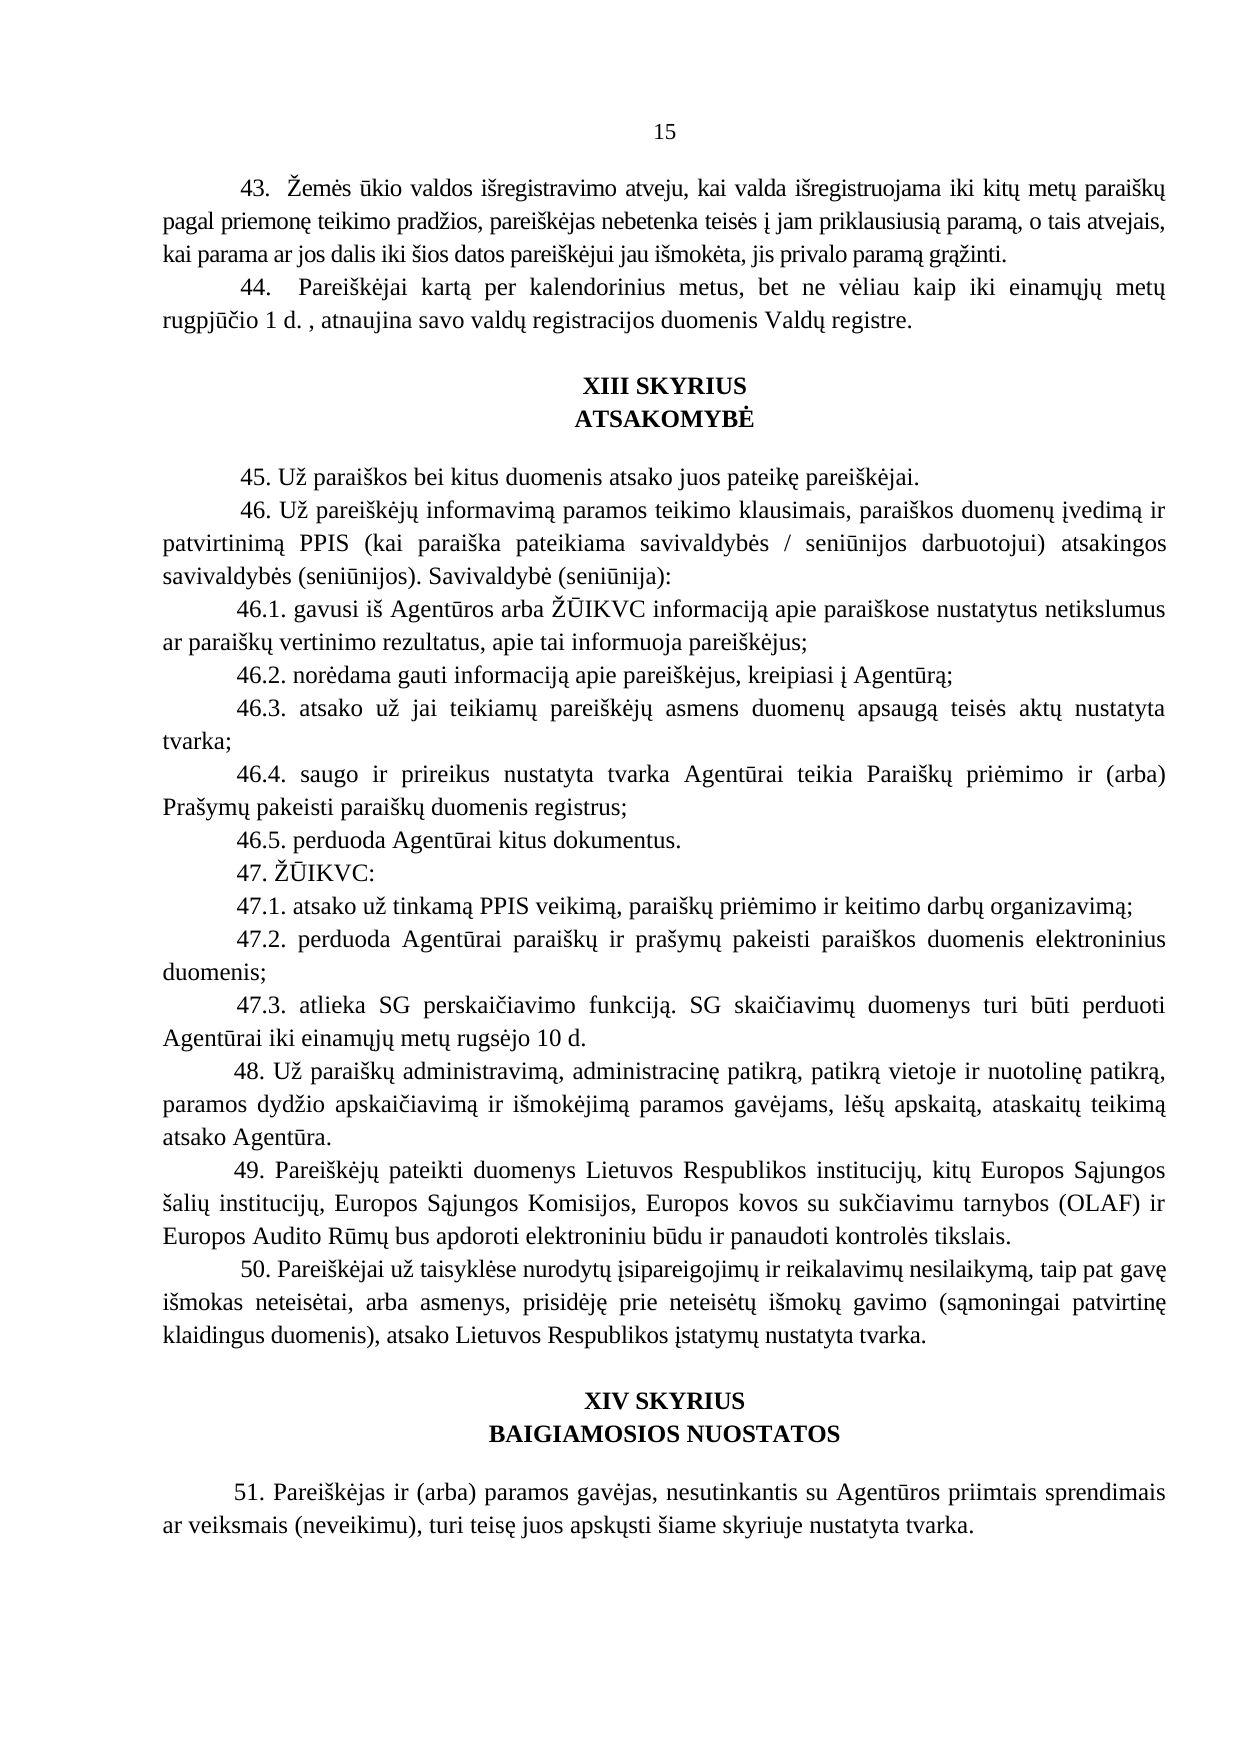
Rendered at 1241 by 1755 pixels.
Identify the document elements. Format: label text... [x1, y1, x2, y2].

text 46.3. atsako už jai teikiamų pareiškėjų asmens duomenų apsaugą teisės aktų nustatyta tvarka; [162, 693, 1167, 755]
text 47. ŽŪIKVC: [162, 858, 1167, 887]
text 47.1. atsako už tinkamą PPIS veikimą, paraiškų priėmimo ir keitimo darbų organizavimą; [162, 891, 1167, 920]
text 46.5. perduoda Agentūrai kitus dokumentus. [162, 825, 1167, 854]
text XIV SKYRIUS [162, 1386, 1167, 1415]
text ATSAKOMYBĖ [162, 404, 1167, 433]
text 46.2. norėdama gauti informaciją apie pareiškėjus, kreipiasi į Agentūrą; [162, 660, 1167, 689]
text 46. Už pareiškėjų informavimą paramos teikimo klausimais, paraiškos duomenų įvedimą ir patvirtinimą PPIS (kai paraiška pateikiama savivaldybės / seniūnijos darbuotojui) atsakingos savivaldybės (seniūnijos). Savivaldybė (seniūnija): [162, 495, 1167, 590]
text 45. Už paraiškos bei kitus duomenis atsako juos pateikę pareiškėjai. [162, 462, 1167, 491]
text 47.3. atlieka SG perskaičiavimo funkciją. SG skaičiavimų duomenys turi būti perduoti Agentūrai iki einamųjų metų rugsėjo 10 d. [162, 990, 1167, 1052]
text 49. Pareiškėjų pateikti duomenys Lietuvos Respublikos institucijų, kitų Europos Sąjungos šalių institucijų, Europos Sąjungos Komisijos, Europos kovos su sukčiavimu tarnybos (OLAF) ir Europos Audito Rūmų bus apdoroti elektroniniu būdu ir panaudoti kontrolės tikslais. [162, 1155, 1167, 1250]
text XIII SKYRIUS [162, 371, 1167, 400]
text 46.4. saugo ir prireikus nustatyta tvarka Agentūrai teikia Paraiškų priėmimo ir (arba) Prašymų pakeisti paraiškų duomenis registrus; [162, 759, 1167, 821]
text 50. Pareiškėjai už taisyklėse nurodytų įsipareigojimų ir reikalavimų nesilaikymą, taip pat gavę išmokas neteisėtai, arba asmenys, prisidėję prie neteisėtų išmokų gavimo (sąmoningai patvirtinę klaidingus duomenis), atsako Lietuvos Respublikos įstatymų nustatyta tvarka. [162, 1254, 1167, 1349]
text 51. Pareiškėjas ir (arba) paramos gavėjas, nesutinkantis su Agentūros priimtais sprendimais ar veiksmais (neveikimu), turi teisę juos apskųsti šiame skyriuje nustatyta tvarka. [162, 1477, 1167, 1539]
text BAIGIAMOSIOS NUOSTATOS [162, 1419, 1167, 1448]
text 43. Žemės ūkio valdos išregistravimo atveju, kai valda išregistruojama iki kitų metų paraiškų pagal priemonę teikimo pradžios, pareiškėjas nebetenka teisės į jam priklausiusią paramą, o tais atvejais, kai parama ar jos dalis iki šios datos pareiškėjui jau išmokėta, jis privalo paramą grąžinti. [162, 173, 1167, 268]
text 46.1. gavusi iš Agentūros arba ŽŪIKVC informaciją apie paraiškose nustatytus netikslumus ar paraiškų vertinimo rezultatus, apie tai informuoja pareiškėjus; [162, 594, 1167, 656]
text 47.2. perduoda Agentūrai paraiškų ir prašymų pakeisti paraiškos duomenis elektroninius duomenis; [162, 924, 1167, 986]
text 48. Už paraiškų administravimą, administracinę patikrą, patikrą vietoje ir nuotolinę patikrą, paramos dydžio apskaičiavimą ir išmokėjimą paramos gavėjams, lėšų apskaitą, ataskaitų teikimą atsako Agentūra. [162, 1056, 1167, 1151]
text 44. Pareiškėjai kartą per kalendorinius metus, bet ne vėliau kaip iki einamųjų metų rugpjūčio 1 d. , atnaujina savo valdų registracijos duomenis Valdų registre. [162, 272, 1167, 334]
